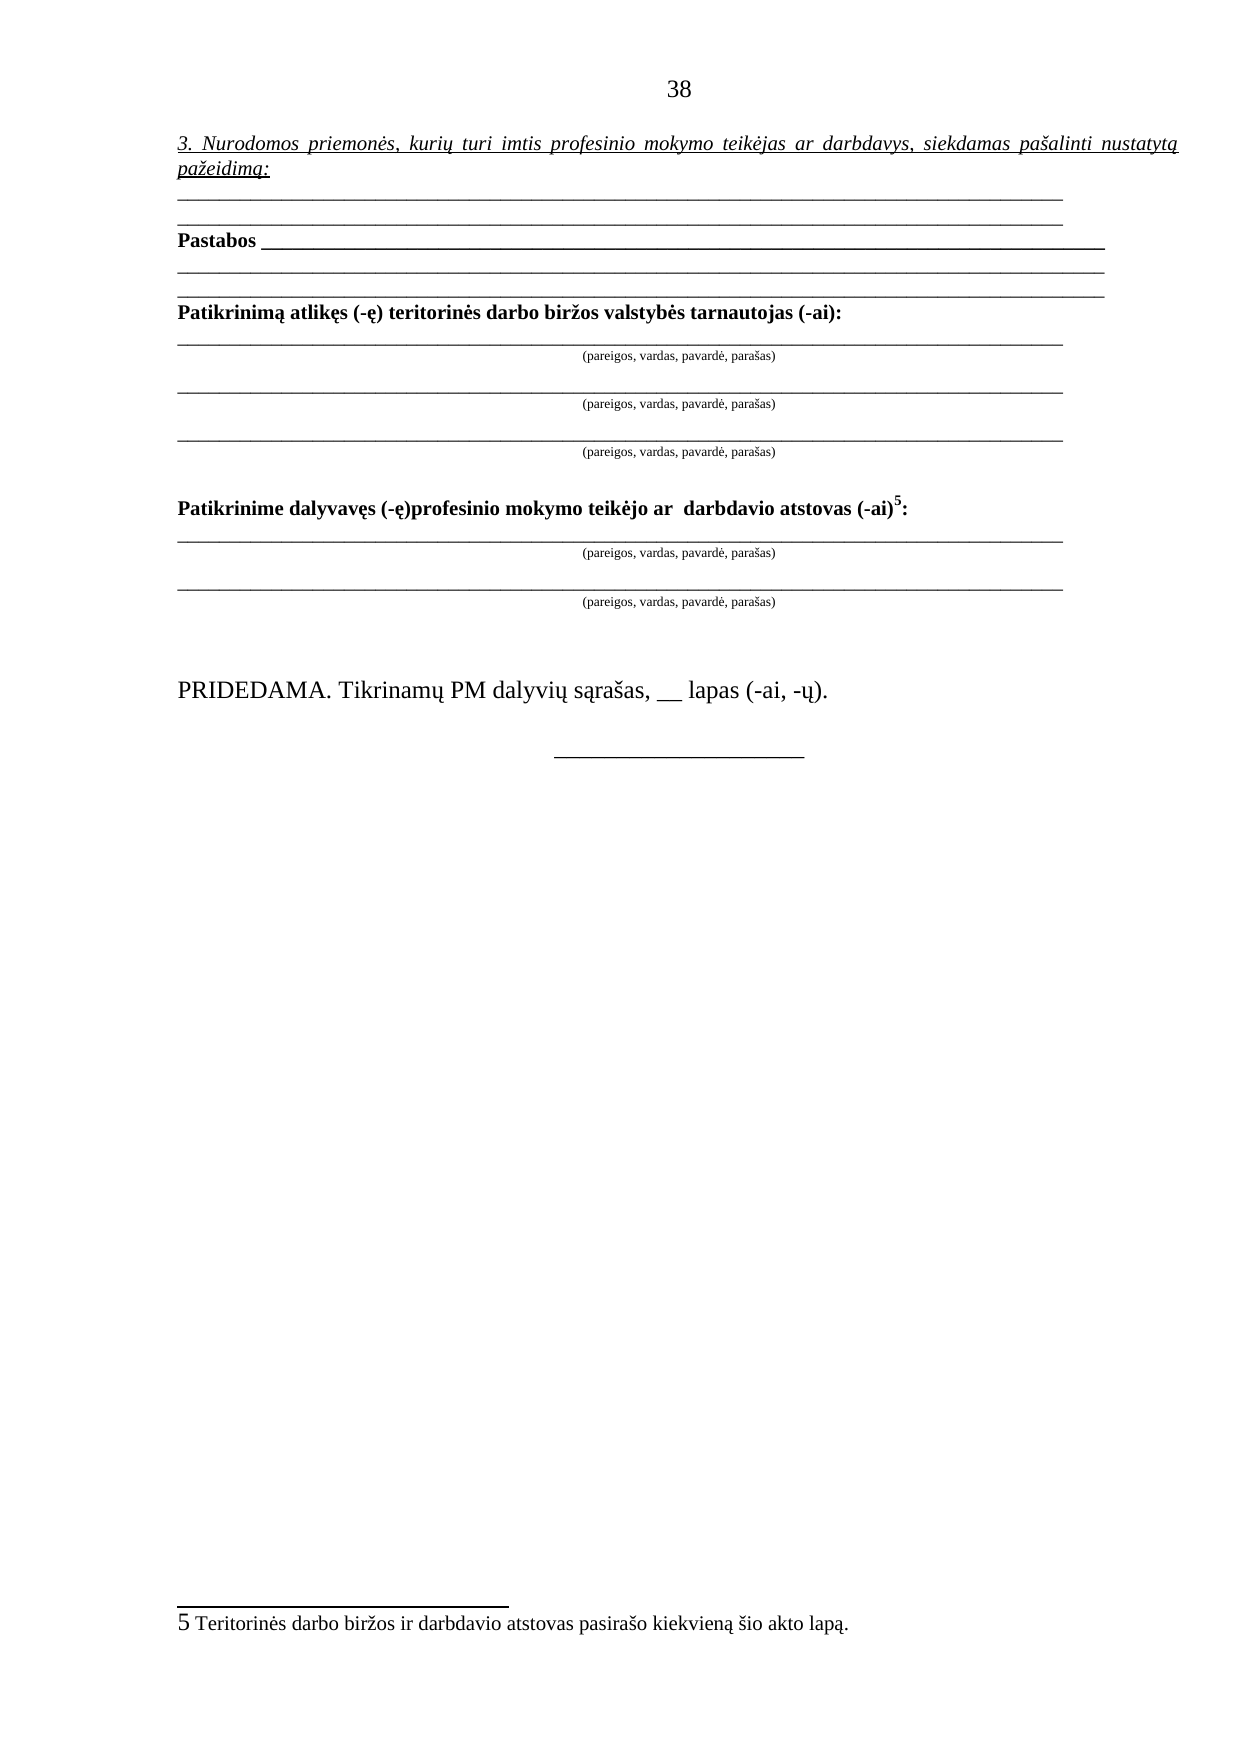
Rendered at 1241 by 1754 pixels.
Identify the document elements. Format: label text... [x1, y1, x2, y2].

text _____________________________________________________________________________________ [177, 420, 1181, 444]
text _____________________________________________________________________________________ [177, 324, 1181, 348]
text PRIDEDAMA. Tikrinamų PM dalyvių sąrašas, __ lapas (-ai, -ų). [177, 675, 1181, 703]
text ____________________ [177, 732, 1181, 761]
text 3. Nurodomos priemonės, kurių turi imtis profesinio mokymo teikėjas ar darbdavys, siekdamas pašalinti nustatytą pažeidimą: [177, 131, 1181, 179]
text Teritorinės darbo biržos ir darbdavio atstovas pasirašo kiekvieną šio akto lapą. [177, 1607, 1181, 1636]
text (pareigos, vardas, pavardė, parašas) [177, 593, 1181, 617]
text (pareigos, vardas, pavardė, parašas) [177, 396, 1181, 420]
text _____________________________________________________________________________________ [177, 521, 1181, 545]
text Pastabos _________________________________________________________________________________ [177, 228, 1181, 252]
text Patikrinime dalyvavęs (-ę)profesinio mokymo teikėjo ar darbdavio atstovas (-ai): [177, 492, 1181, 521]
text _____________________________________________________________________________________ [177, 179, 1181, 203]
text _____________________________________________________________________________________ [177, 203, 1181, 228]
text _________________________________________________________________________________________ [177, 252, 1181, 276]
text (pareigos, vardas, pavardė, parašas) [177, 545, 1181, 569]
text _____________________________________________________________________________________ [177, 569, 1181, 593]
text (pareigos, vardas, pavardė, parašas) [177, 444, 1181, 468]
text Patikrinimą atlikęs (-ę) teritorinės darbo biržos valstybės tarnautojas (-ai): [177, 300, 1181, 324]
text _____________________________________________________________________________________ [177, 372, 1181, 396]
text _________________________________________________________________________________________ [177, 276, 1181, 300]
text (pareigos, vardas, pavardė, parašas) [177, 348, 1181, 372]
